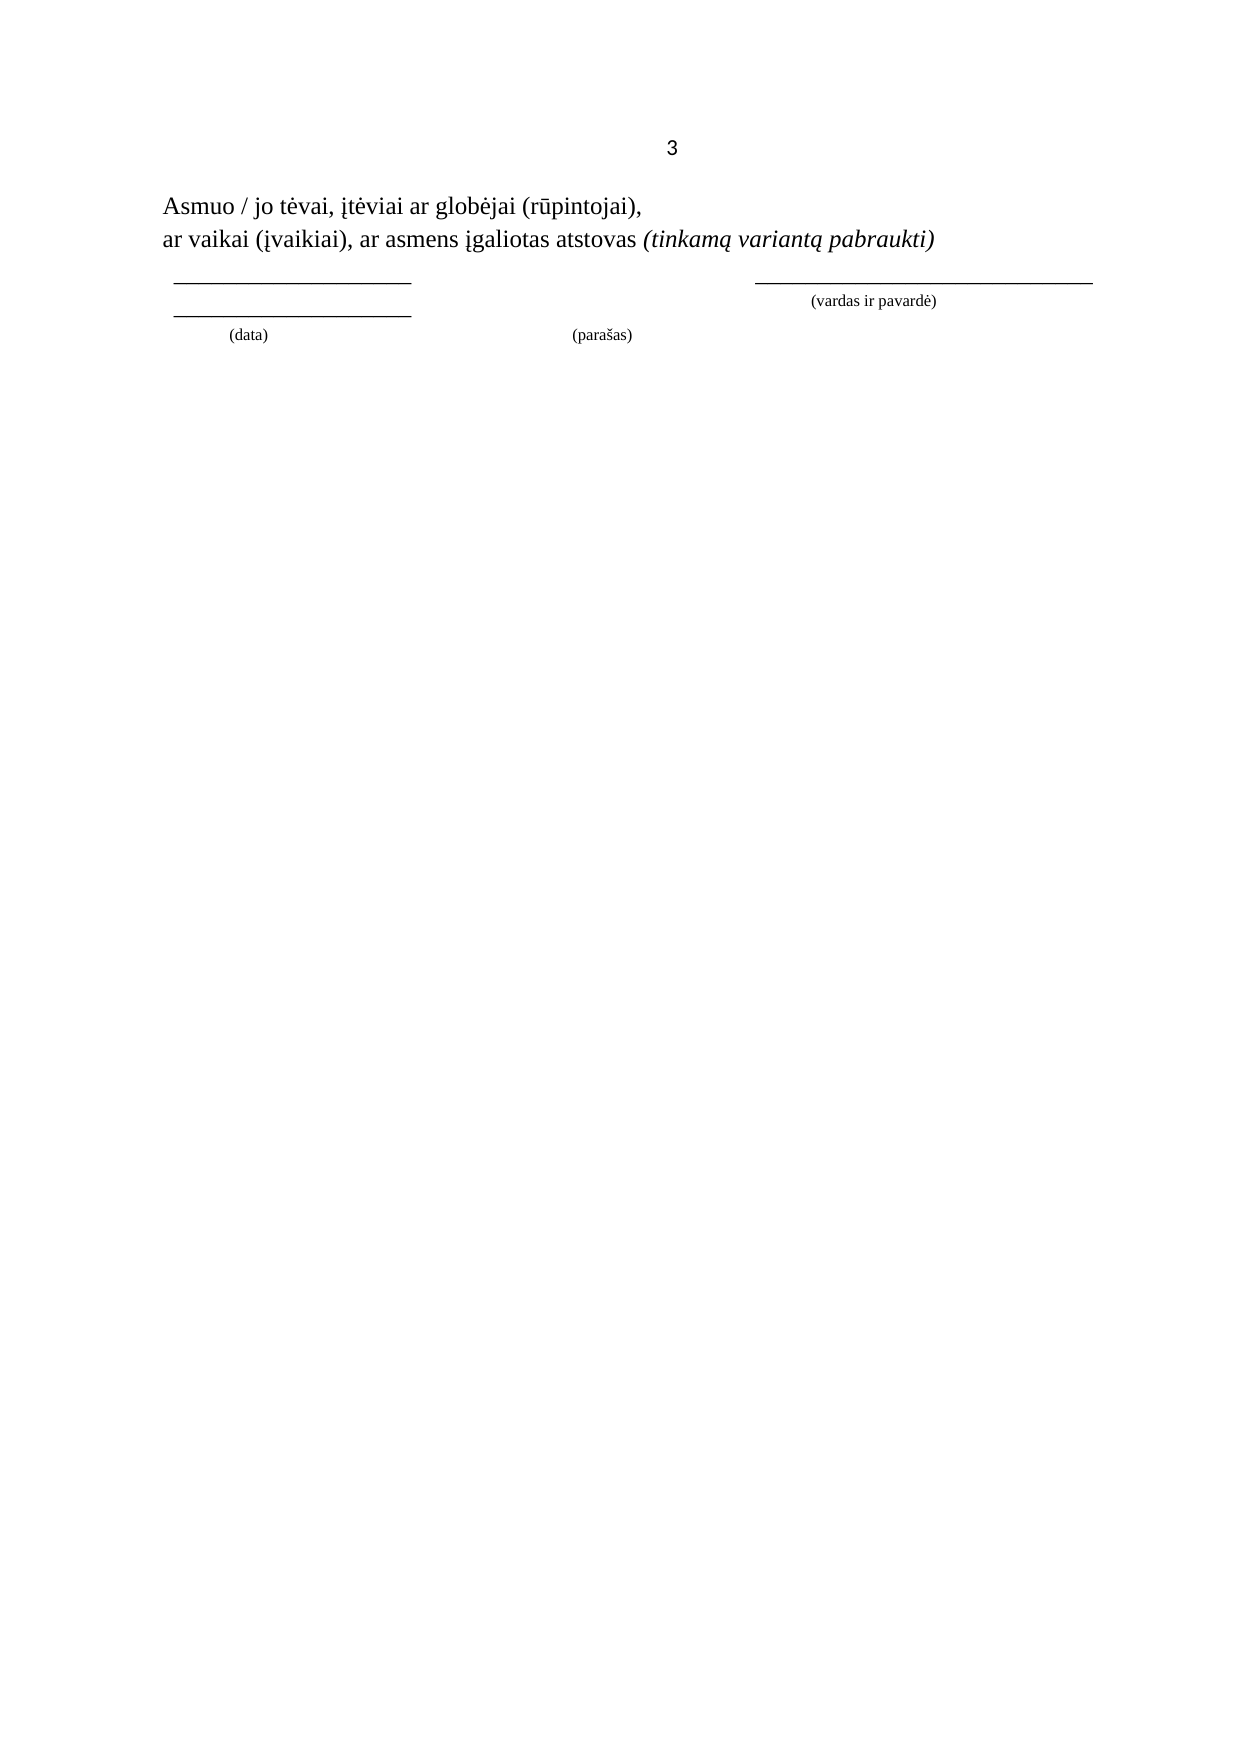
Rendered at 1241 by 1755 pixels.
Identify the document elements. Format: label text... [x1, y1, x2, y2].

table_header ___________________________ (vardas ir pavardė) [661, 258, 1178, 347]
text Asmuo / jo tėvai, įtėviai ar globėjai (rūpintojai), [162, 191, 1181, 220]
table_header ___________________ ___________________ (data) (parašas) [163, 258, 661, 347]
text ar vaikai (įvaikiai), ar asmens įgaliotas atstovas (tinkamą variantą pabraukti) [162, 224, 1181, 253]
